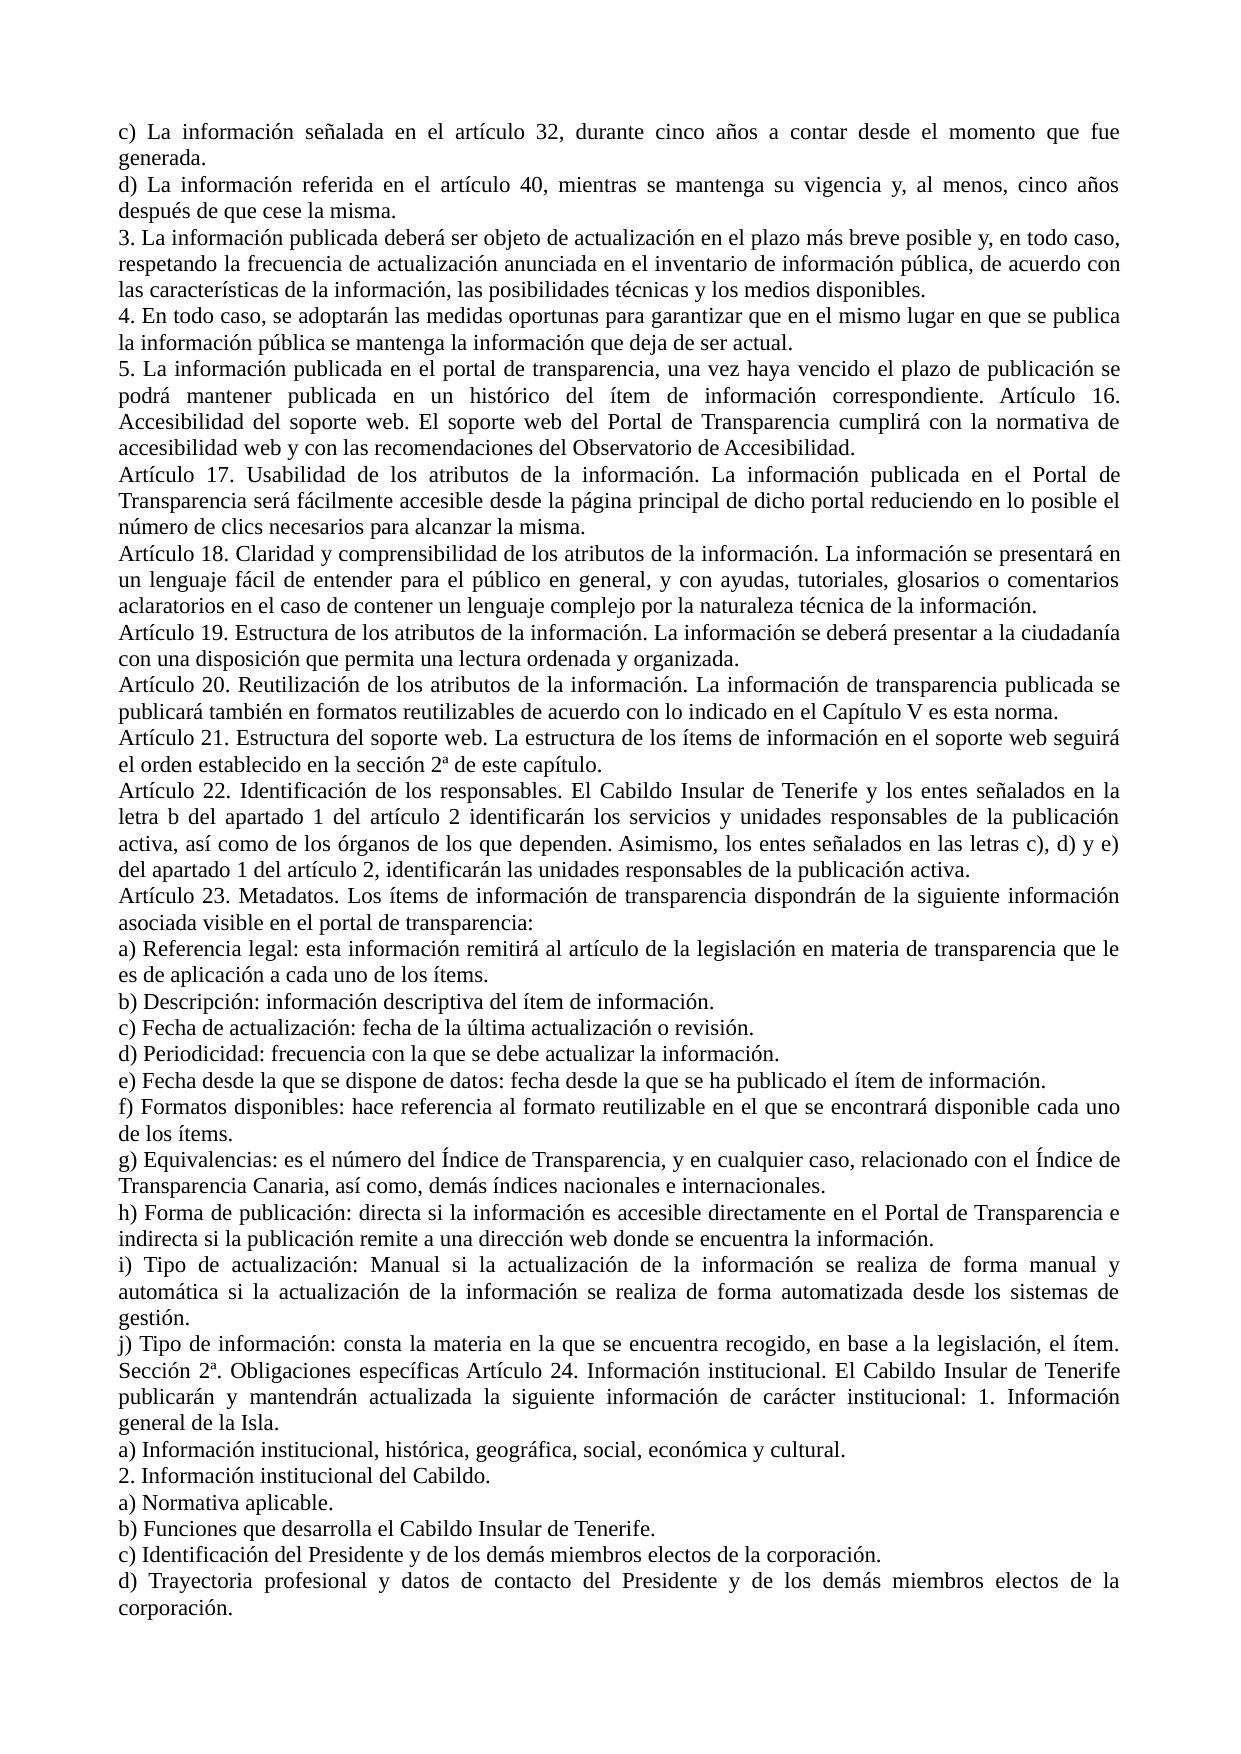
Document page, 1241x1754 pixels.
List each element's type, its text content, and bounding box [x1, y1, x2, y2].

text f) Formatos disponibles: hace referencia al formato reutilizable en el que se encontrará disponible cada uno de los ítems. [118, 1093, 1122, 1146]
text 4. En todo caso, se adoptarán las medidas oportunas para garantizar que en el mismo lugar en que se publica la información pública se mantenga la información que deja de ser actual. [118, 303, 1122, 355]
text 5. La información publicada en el portal de transparencia, una vez haya vencido el plazo de publicación se podrá mantener publicada en un histórico del ítem de información correspondiente. Artículo 16. Accesibilidad del soporte web. El soporte web del Portal de Transparencia cumplirá con la normativa de accesibilidad web y con las recomendaciones del Observatorio de Accesibilidad. [118, 355, 1122, 461]
text d) Periodicidad: frecuencia con la que se debe actualizar la información. [118, 1041, 1122, 1067]
text d) La información referida en el artículo 40, mientras se mantenga su vigencia y, al menos, cinco años después de que cese la misma. [118, 171, 1122, 223]
text 2. Información institucional del Cabildo. [118, 1462, 1122, 1488]
text Artículo 23. Metadatos. Los ítems de información de transparencia dispondrán de la siguiente información asociada visible en el portal de transparencia: [118, 882, 1122, 935]
text h) Forma de publicación: directa si la información es accesible directamente en el Portal de Transparencia e indirecta si la publicación remite a una dirección web donde se encuentra la información. [118, 1199, 1122, 1251]
text 3. La información publicada deberá ser objeto de actualización en el plazo más breve posible y, en todo caso, respetando la frecuencia de actualización anunciada en el inventario de información pública, de acuerdo con las características de la información, las posibilidades técnicas y los medios disponibles. [118, 223, 1122, 303]
text i) Tipo de actualización: Manual si la actualización de la información se realiza de forma manual y automática si la actualización de la información se realiza de forma automatizada desde los sistemas de gestión. [118, 1251, 1122, 1330]
text Artículo 17. Usabilidad de los atributos de la información. La información publicada en el Portal de Transparencia será fácilmente accesible desde la página principal de dicho portal reduciendo en lo posible el número de clics necesarios para alcanzar la misma. [118, 461, 1122, 540]
text Artículo 18. Claridad y comprensibilidad de los atributos de la información. La información se presentará en un lenguaje fácil de entender para el público en general, y con ayudas, tutoriales, glosarios o comentarios aclaratorios en el caso de contener un lenguaje complejo por la naturaleza técnica de la información. [118, 540, 1122, 619]
text j) Tipo de información: consta la materia en la que se encuentra recogido, en base a la legislación, el ítem. Sección 2ª. Obligaciones específicas Artículo 24. Información institucional. El Cabildo Insular de Tenerife publicarán y mantendrán actualizada la siguiente información de carácter institucional: 1. Información general de la Isla. [118, 1330, 1122, 1436]
text d) Trayectoria profesional y datos de contacto del Presidente y de los demás miembros electos de la corporación. [118, 1568, 1122, 1620]
text a) Información institucional, histórica, geográfica, social, económica y cultural. [118, 1436, 1122, 1462]
text c) Identificación del Presidente y de los demás miembros electos de la corporación. [118, 1541, 1122, 1568]
text g) Equivalencias: es el número del Índice de Transparencia, y en cualquier caso, relacionado con el Índice de Transparencia Canaria, así como, demás índices nacionales e internacionales. [118, 1146, 1122, 1199]
text b) Descripción: información descriptiva del ítem de información. [118, 988, 1122, 1014]
text a) Normativa aplicable. [118, 1488, 1122, 1515]
text Artículo 21. Estructura del soporte web. La estructura de los ítems de información en el soporte web seguirá el orden establecido en la sección 2ª de este capítulo. [118, 724, 1122, 777]
text a) Referencia legal: esta información remitirá al artículo de la legislación en materia de transparencia que le es de aplicación a cada uno de los ítems. [118, 935, 1122, 988]
text Artículo 19. Estructura de los atributos de la información. La información se deberá presentar a la ciudadanía con una disposición que permita una lectura ordenada y organizada. [118, 619, 1122, 672]
text b) Funciones que desarrolla el Cabildo Insular de Tenerife. [118, 1515, 1122, 1541]
text c) Fecha de actualización: fecha de la última actualización o revisión. [118, 1014, 1122, 1041]
text Artículo 20. Reutilización de los atributos de la información. La información de transparencia publicada se publicará también en formatos reutilizables de acuerdo con lo indicado en el Capítulo V es esta norma. [118, 672, 1122, 724]
text Artículo 22. Identificación de los responsables. El Cabildo Insular de Tenerife y los entes señalados en la letra b del apartado 1 del artículo 2 identificarán los servicios y unidades responsables de la publicación activa, así como de los órganos de los que dependen. Asimismo, los entes señalados en las letras c), d) y e) del apartado 1 del artículo 2, identificarán las unidades responsables de la publicación activa. [118, 777, 1122, 882]
text c) La información señalada en el artículo 32, durante cinco años a contar desde el momento que fue generada. [118, 118, 1122, 171]
text e) Fecha desde la que se dispone de datos: fecha desde la que se ha publicado el ítem de información. [118, 1067, 1122, 1093]
